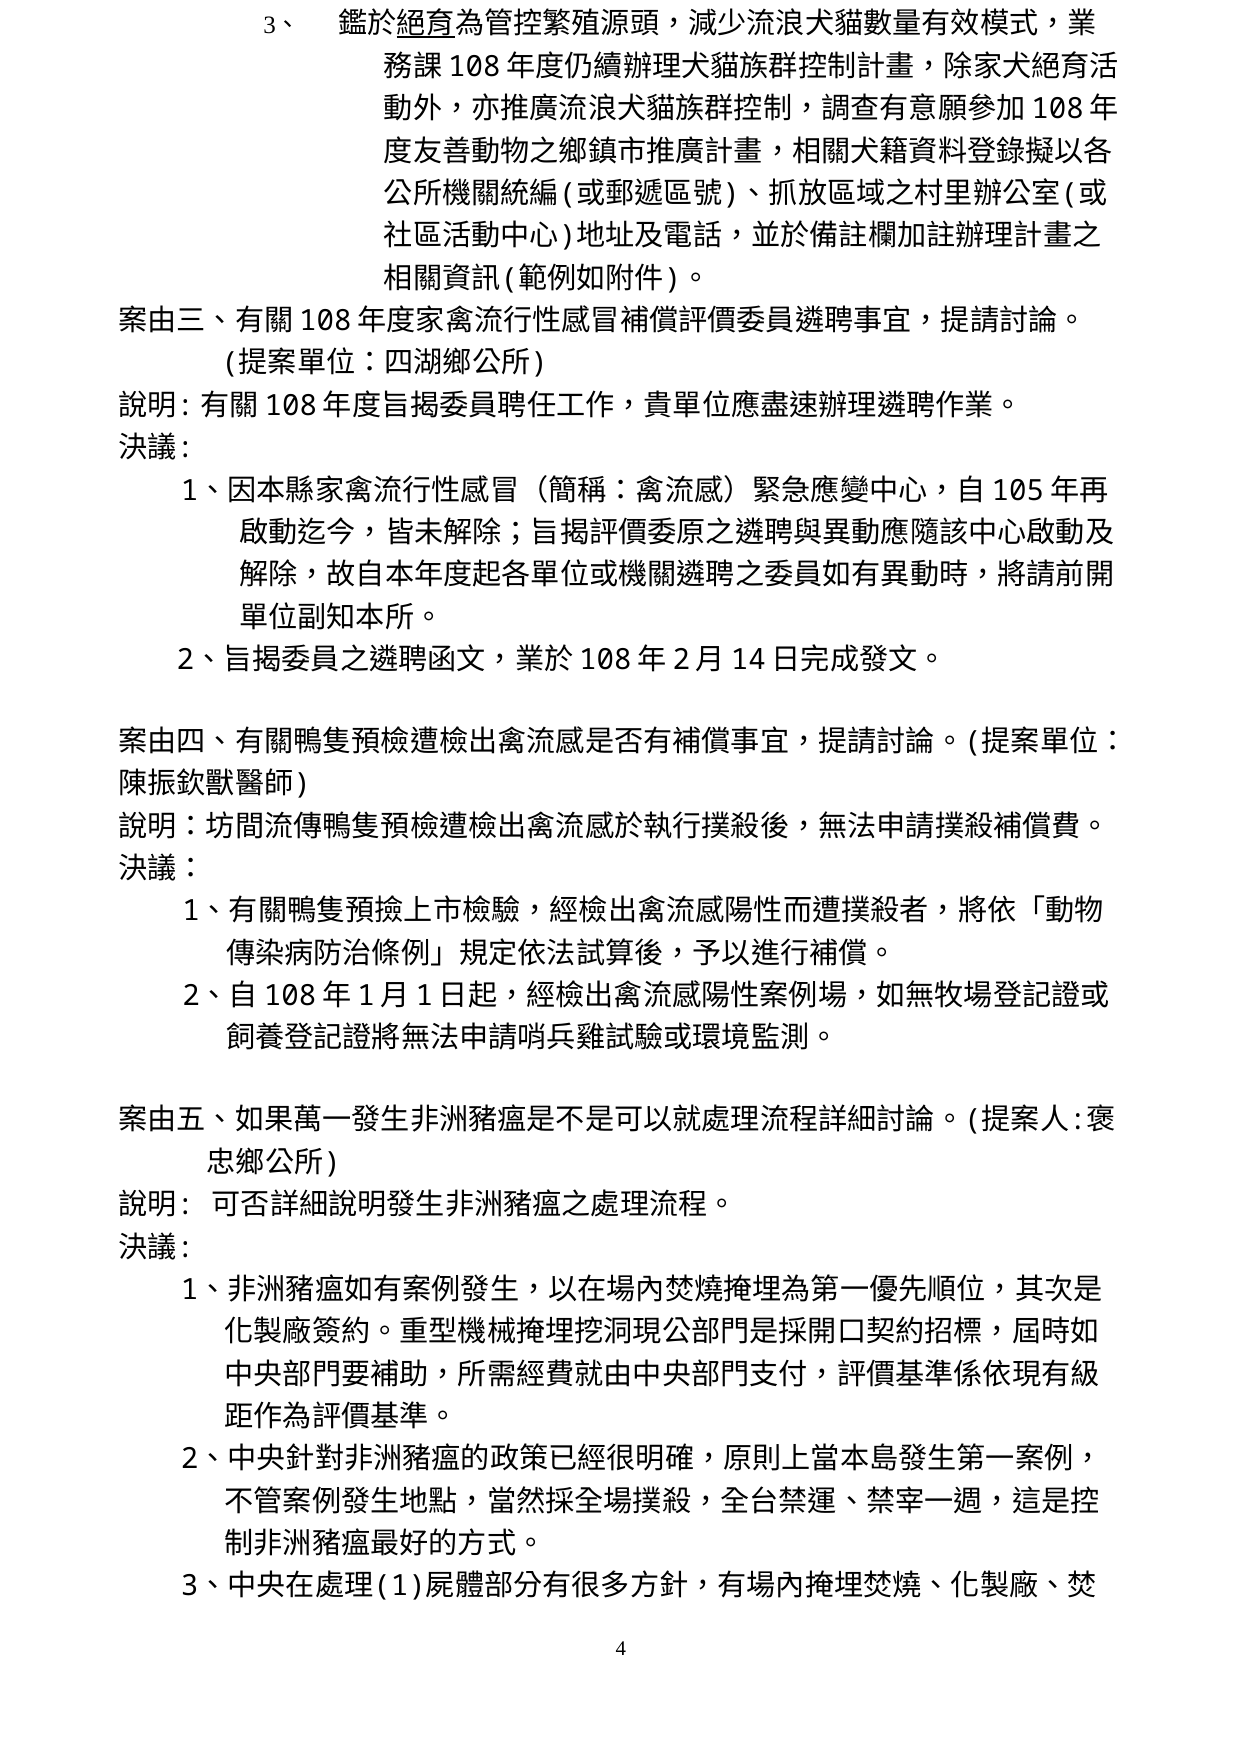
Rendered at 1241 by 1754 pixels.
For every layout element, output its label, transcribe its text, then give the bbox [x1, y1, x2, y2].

text 決議: [118, 424, 1123, 466]
text 說明: 可否詳細說明發生非洲豬瘟之處理流程。 [118, 1181, 1123, 1223]
text 2、中央針對非洲豬瘟的政策已經很明確，原則上當本島發生第一案例，不管案例發生地點，當然採全場撲殺，全台禁運、禁宰一週，這是控制非洲豬瘟最好的方式。 [181, 1435, 1123, 1562]
text 1、非洲豬瘟如有案例發生，以在場內焚燒掩埋為第一優先順位，其次是化製廠簽約。重型機械掩埋挖洞現公部門是採開口契約招標，屆時如中央部門要補助，所需經費就由中央部門支付，評價基準係依現有級距作為評價基準。 [181, 1266, 1123, 1435]
text 案由三、有關108年度家禽流行性感冒補償評價委員遴聘事宜，提請討論。(提案單位：四湖鄉公所) [118, 297, 1123, 381]
text 決議： [118, 844, 1123, 887]
text 1、因本縣家禽流行性感冒（簡稱：禽流感）緊急應變中心，自105年再啟動迄今，皆未解除；旨揭評價委原之遴聘與異動應隨該中心啟動及解除，故自本年度起各單位或機關遴聘之委員如有異動時，將請前開單位副知本所。 [181, 466, 1123, 635]
text 說明: 有關108年度旨揭委員聘任工作，貴單位應盡速辦理遴聘作業。 [118, 381, 1123, 424]
text 1、有關鴨隻預撿上市檢驗，經檢出禽流感陽性而遭撲殺者，將依「動物傳染病防治條例」規定依法試算後，予以進行補償。 [182, 887, 1123, 972]
text 案由五、如果萬一發生非洲豬瘟是不是可以就處理流程詳細討論。(提案人:褒忠鄉公所) [118, 1096, 1123, 1181]
text 說明：坊間流傳鴨隻預檢遭檢出禽流感於執行撲殺後，無法申請撲殺補償費。 [118, 802, 1123, 844]
text 2、自108年1月1日起，經檢出禽流感陽性案例場，如無牧場登記證或飼養登記證將無法申請哨兵雞試驗或環境監測。 [182, 972, 1123, 1056]
text 案由四、有關鴨隻預檢遭檢出禽流感是否有補償事宜，提請討論。(提案單位：陳振欽獸醫師) [118, 717, 1123, 802]
text 3、中央在處理(1)屍體部分有很多方針，有場內掩埋焚燒、化製廠、焚 [181, 1562, 1122, 1604]
text 決議: [118, 1223, 1123, 1266]
text 2、旨揭委員之遴聘函文，業於108年2月14日完成發文。 [118, 635, 1123, 678]
list 鑑於絕育為管控繁殖源頭，減少流浪犬貓數量有效模式，業務課108年度仍續辦理犬貓族群控制計畫，除家犬絕育活動外，亦推廣流浪犬貓族群控制，調查有意願參加108年度友善動物之鄉鎮市推廣計畫，相關犬籍資料登錄擬以各公所機關統編(或郵遞區號)、抓放區域之村里辦公室(或社區活動中心)地址及電話，並於備註欄加註辦理計畫之相關資訊(範例如附件)。 [263, 0, 1123, 297]
